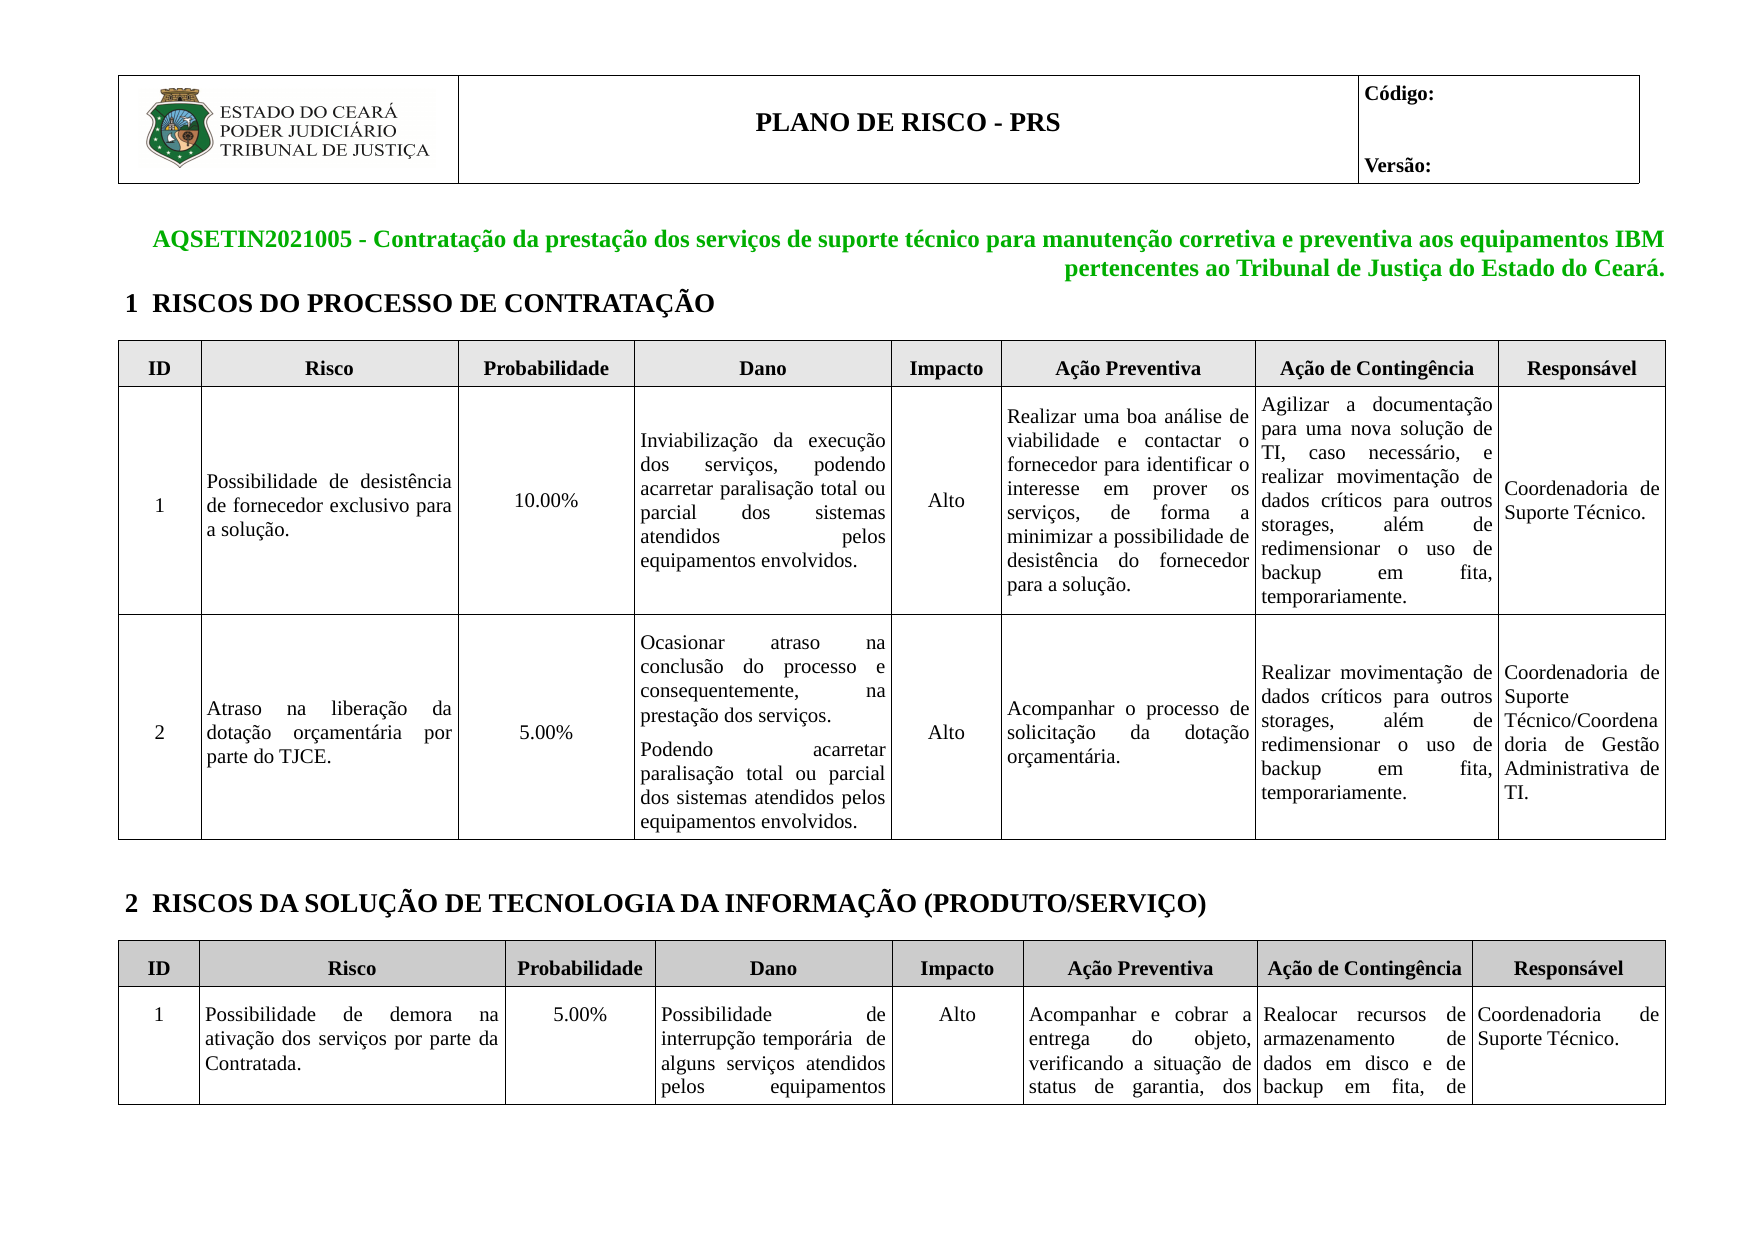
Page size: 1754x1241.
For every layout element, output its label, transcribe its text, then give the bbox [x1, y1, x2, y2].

table_header ID [119, 941, 199, 986]
table_cell 5,00% [506, 987, 655, 1104]
table_header Risco [202, 341, 458, 386]
table_header Ação de Contingência [1256, 341, 1498, 386]
table_cell Alto [892, 615, 1001, 839]
table_header Risco [200, 941, 505, 986]
table_header Responsável [1473, 941, 1665, 986]
list RISCOS DO PROCESSO DE CONTRATAÇÃO [118, 287, 1665, 318]
table_header Probabilidade [506, 941, 655, 986]
table_cell Coordenadoria de Suporte Técnico. [1473, 987, 1665, 1104]
table_cell Agilizar a documentação para uma nova solução de TI, caso necessário, e realizar movimentação de dados críticos para outros storages, além de redimensionar o uso de backup em fita, temporariamente. [1256, 387, 1498, 614]
table_cell Atraso na liberação da dotação orçamentária por parte do TJCE. [202, 615, 458, 839]
table_header Dano [656, 941, 892, 986]
table_header Ação Preventiva [1002, 341, 1255, 386]
table_cell Realizar movimentação de dados críticos para outros storages, além de redimensionar o uso de backup em fita, temporariamente. [1256, 615, 1498, 839]
table_header Responsável [1499, 341, 1665, 386]
table_cell Possibilidade de desistência de fornecedor exclusivo para a solução. [202, 387, 458, 614]
table_cell 10,00% [459, 387, 634, 614]
table_cell Ocasionar atraso na conclusão do processo e consequentemente, na prestação dos serviços. Podendo acarretar paralisação total ou parcial dos sistemas atendidos pelos equipamentos envolvidos. [635, 615, 891, 839]
table_header Ação Preventiva [1024, 941, 1257, 986]
text AQSETIN2021005 - Contratação da prestação dos serviços de suporte técnico para manutenção corretiva e preventiva aos equipamentos IBM pertencentes ao Tribunal de Justiça do Estado do Ceará. [118, 224, 1665, 281]
table_header ID [119, 341, 201, 386]
table_cell Inviabilização da execução dos serviços, podendo acarretar paralisação total ou parcial dos sistemas atendidos pelos equipamentos envolvidos. [635, 387, 891, 614]
table_cell Realizar uma boa análise de viabilidade e contactar o fornecedor para identificar o interesse em prover os serviços, de forma a minimizar a possibilidade de desistência do fornecedor para a solução. [1002, 387, 1255, 614]
table_cell 1 [119, 387, 201, 614]
table_header Dano [635, 341, 891, 386]
list RISCOS DA SOLUÇÃO DE TECNOLOGIA DA INFORMAÇÃO (PRODUTO/SERVIÇO) [118, 887, 1665, 918]
table_cell Acompanhar e cobrar a entrega do objeto, verificando a situação de status de garantia, dos [1024, 987, 1257, 1104]
table_cell 1 [119, 987, 199, 1104]
table_cell Acompanhar o processo de solicitação da dotação orçamentária. [1002, 615, 1255, 839]
table_cell Possibilidade de demora na ativação dos serviços por parte da Contratada. [200, 987, 505, 1104]
table_header Probabilidade [459, 341, 634, 386]
table_cell Alto [893, 987, 1023, 1104]
table_cell Possibilidade de interrupção temporária de alguns serviços atendidos pelos equipamentos [656, 987, 892, 1104]
table_cell 2 [119, 615, 201, 839]
table_cell Coordenadoria de Suporte Técnico/Coordenadoria de Gestão Administrativa de TI. [1499, 615, 1665, 839]
table_cell Realocar recursos de armazenamento de dados em disco e de backup em fita, de [1258, 987, 1472, 1104]
table_header Impacto [892, 341, 1001, 386]
table_header Impacto [893, 941, 1023, 986]
table_cell Alto [892, 387, 1001, 614]
table_cell 5,00% [459, 615, 634, 839]
table_header Ação de Contingência [1258, 941, 1472, 986]
table_cell Coordenadoria de Suporte Técnico. [1499, 387, 1665, 614]
